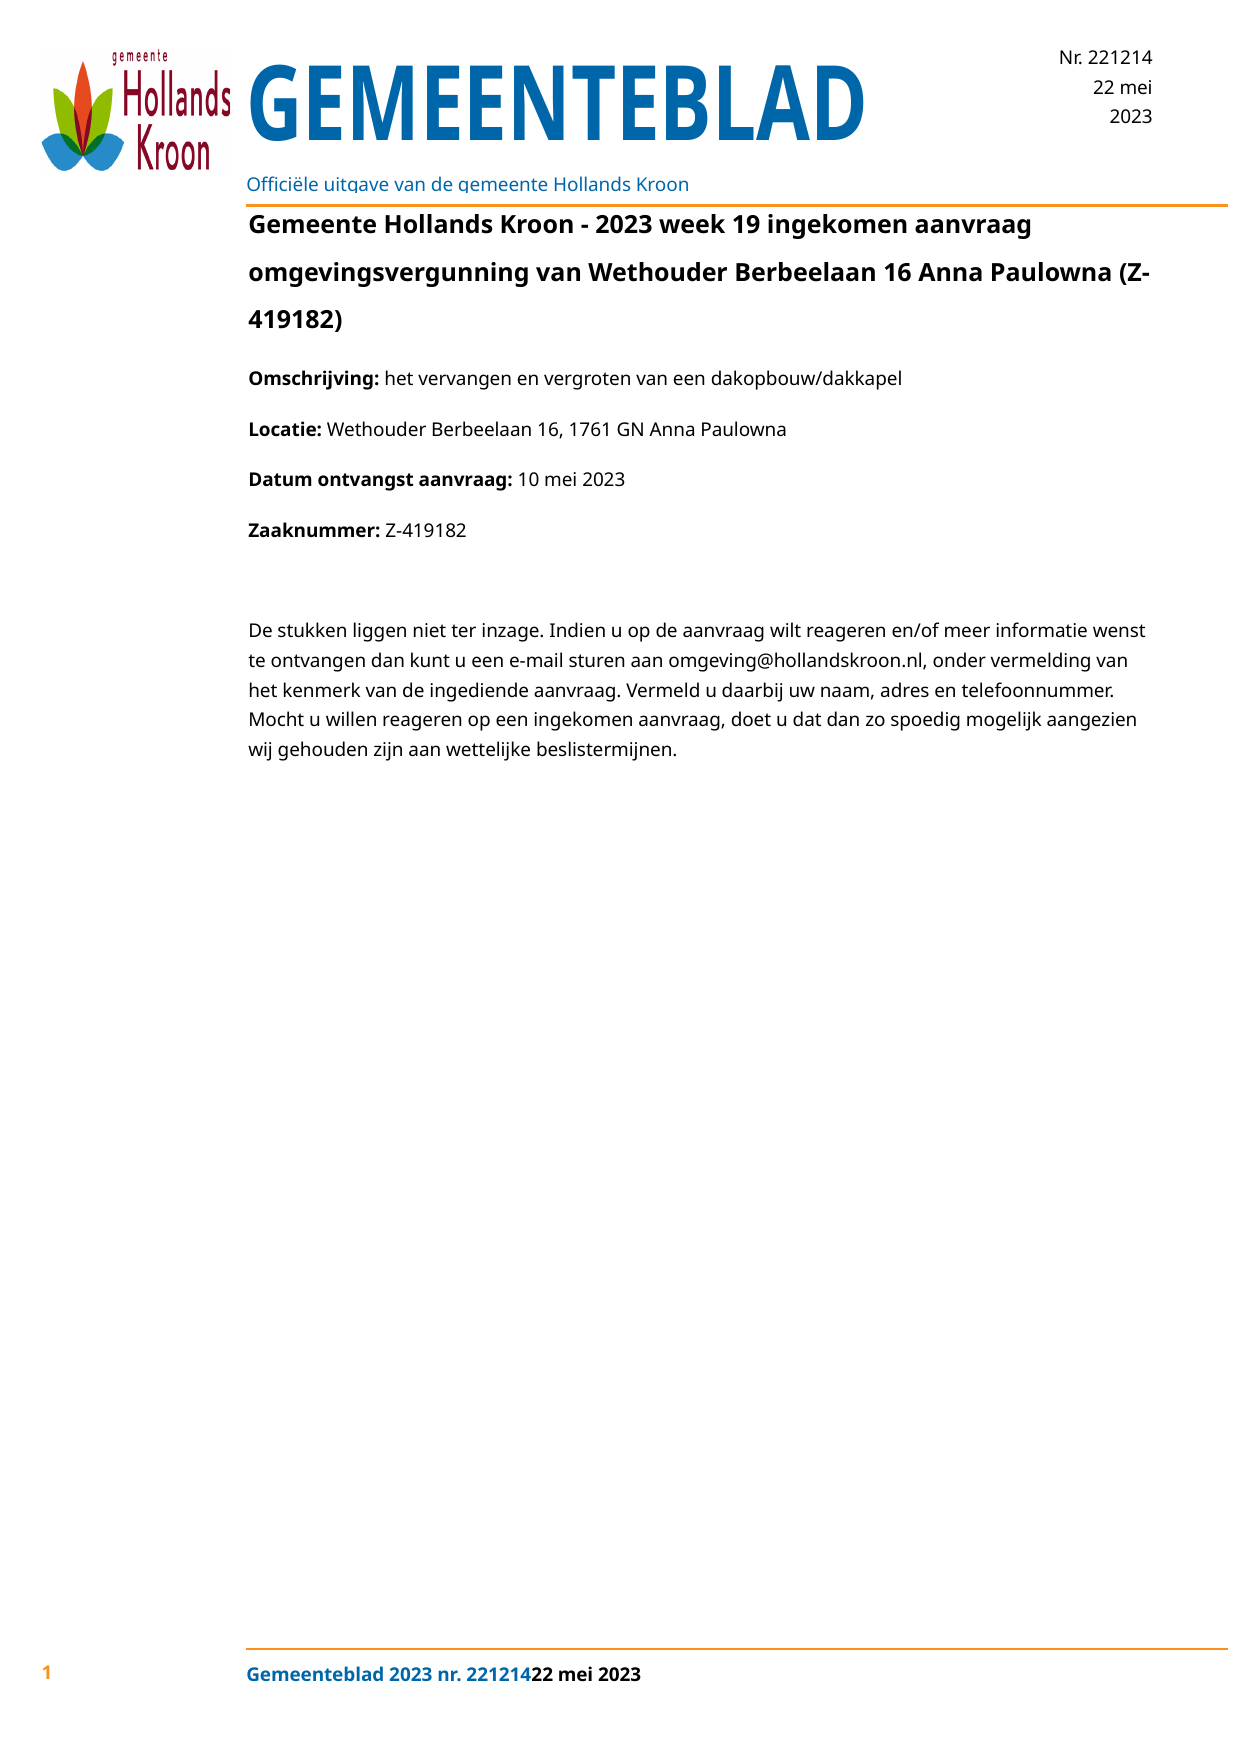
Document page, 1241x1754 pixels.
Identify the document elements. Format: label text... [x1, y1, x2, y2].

text Datum ontvangst aanvraag: 10 mei 2023 [248, 466, 1152, 492]
text Zaaknummer: Z-419182 [248, 517, 1152, 542]
text Omschrijving: het vervangen en vergroten van een dakopbouw/dakkapel [248, 366, 1152, 391]
text Gemeente Hollands Kroon - 2023 week 19 ingekomen aanvraag omgevingsvergunning van Wethouder Berbeelaan 16 Anna Paulowna (Z-419182) [248, 207, 1152, 336]
picture [41, 47, 231, 172]
text Locatie: Wethouder Berbeelaan 16, 1761 GN Anna Paulowna [248, 416, 1152, 442]
text De stukken liggen niet ter inzage. Indien u op de aanvraag wilt reageren en/of meer informatie wenst te ontvangen dan kunt u een e-mail sturen aan omgeving@hollandskroon.nl, onder vermelding van het kenmerk van de ingediende aanvraag. Vermeld u daarbij uw naam, adres en telefoonnummer. Mocht u willen reageren op een ingekomen aanvraag, doet u dat dan zo spoedig mogelijk aangezien wij gehouden zijn aan wettelijke beslistermijnen. [248, 618, 1152, 762]
